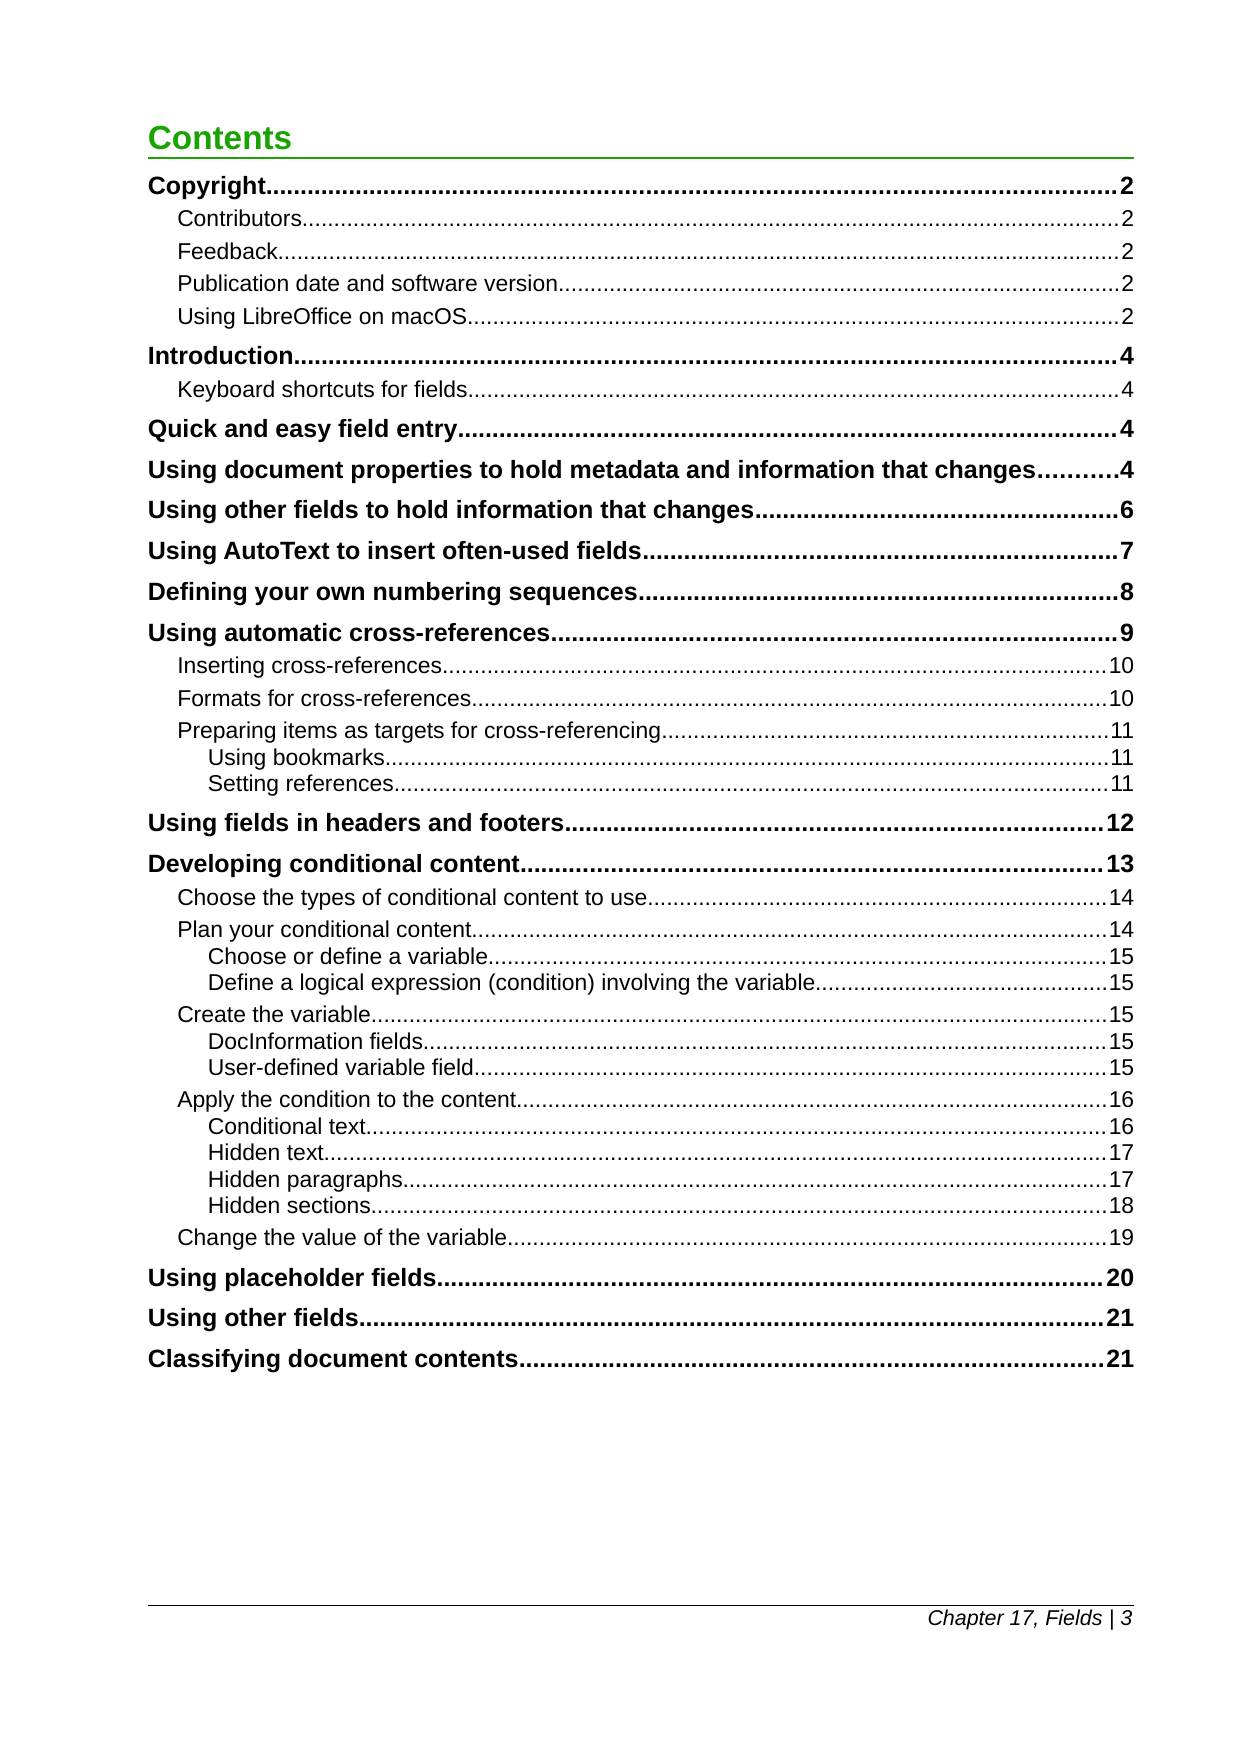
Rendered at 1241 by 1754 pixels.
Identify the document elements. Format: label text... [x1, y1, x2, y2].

subtitle Contents [148, 118, 1134, 157]
text Contributors 2 [177, 205, 1134, 232]
text Choose or define a variable 15 [208, 943, 1134, 969]
text Using other fields to hold information that changes 6 [148, 496, 1134, 524]
text Using document properties to hold metadata and information that changes 4 [148, 455, 1134, 483]
text Publication date and software version 2 [177, 270, 1134, 297]
text Define a logical expression (condition) involving the variable 15 [208, 969, 1134, 995]
text Using other fields 21 [148, 1303, 1134, 1332]
text Keyboard shortcuts for fields 4 [177, 376, 1134, 402]
text User-defined variable field 15 [208, 1054, 1134, 1080]
text Hidden text 17 [208, 1139, 1134, 1166]
text Developing conditional content 13 [148, 849, 1134, 878]
text Conditional text 16 [208, 1113, 1134, 1139]
text Using bookmarks 11 [208, 744, 1134, 770]
text Using AutoText to insert often-used fields 7 [148, 536, 1134, 565]
text DocInformation fields 15 [208, 1028, 1134, 1054]
text Using LibreOffice on macOS 2 [177, 303, 1134, 329]
text Copyright 2 [148, 171, 1134, 199]
text Using fields in headers and footers 12 [148, 808, 1134, 837]
text Quick and easy field entry 4 [148, 414, 1134, 443]
text Preparing items as targets for cross-referencing 11 [177, 717, 1134, 744]
text Using placeholder fields 20 [148, 1263, 1134, 1291]
text Choose the types of conditional content to use 14 [177, 884, 1134, 910]
text Hidden sections 18 [208, 1192, 1134, 1218]
text Apply the condition to the content 16 [177, 1086, 1134, 1113]
text Introduction 4 [148, 341, 1134, 370]
text Create the variable 15 [177, 1001, 1134, 1028]
text Inserting cross-references 10 [177, 652, 1134, 679]
text Hidden paragraphs 17 [208, 1166, 1134, 1192]
text Plan your conditional content 14 [177, 916, 1134, 943]
text Formats for cross-references 10 [177, 685, 1134, 711]
text Setting references 11 [208, 770, 1134, 796]
text Defining your own numbering sequences 8 [148, 577, 1134, 606]
text Classifying document contents 21 [148, 1344, 1134, 1373]
text Change the value of the variable 19 [177, 1224, 1134, 1251]
text Using automatic cross-references 9 [148, 618, 1134, 646]
text Feedback 2 [177, 238, 1134, 264]
